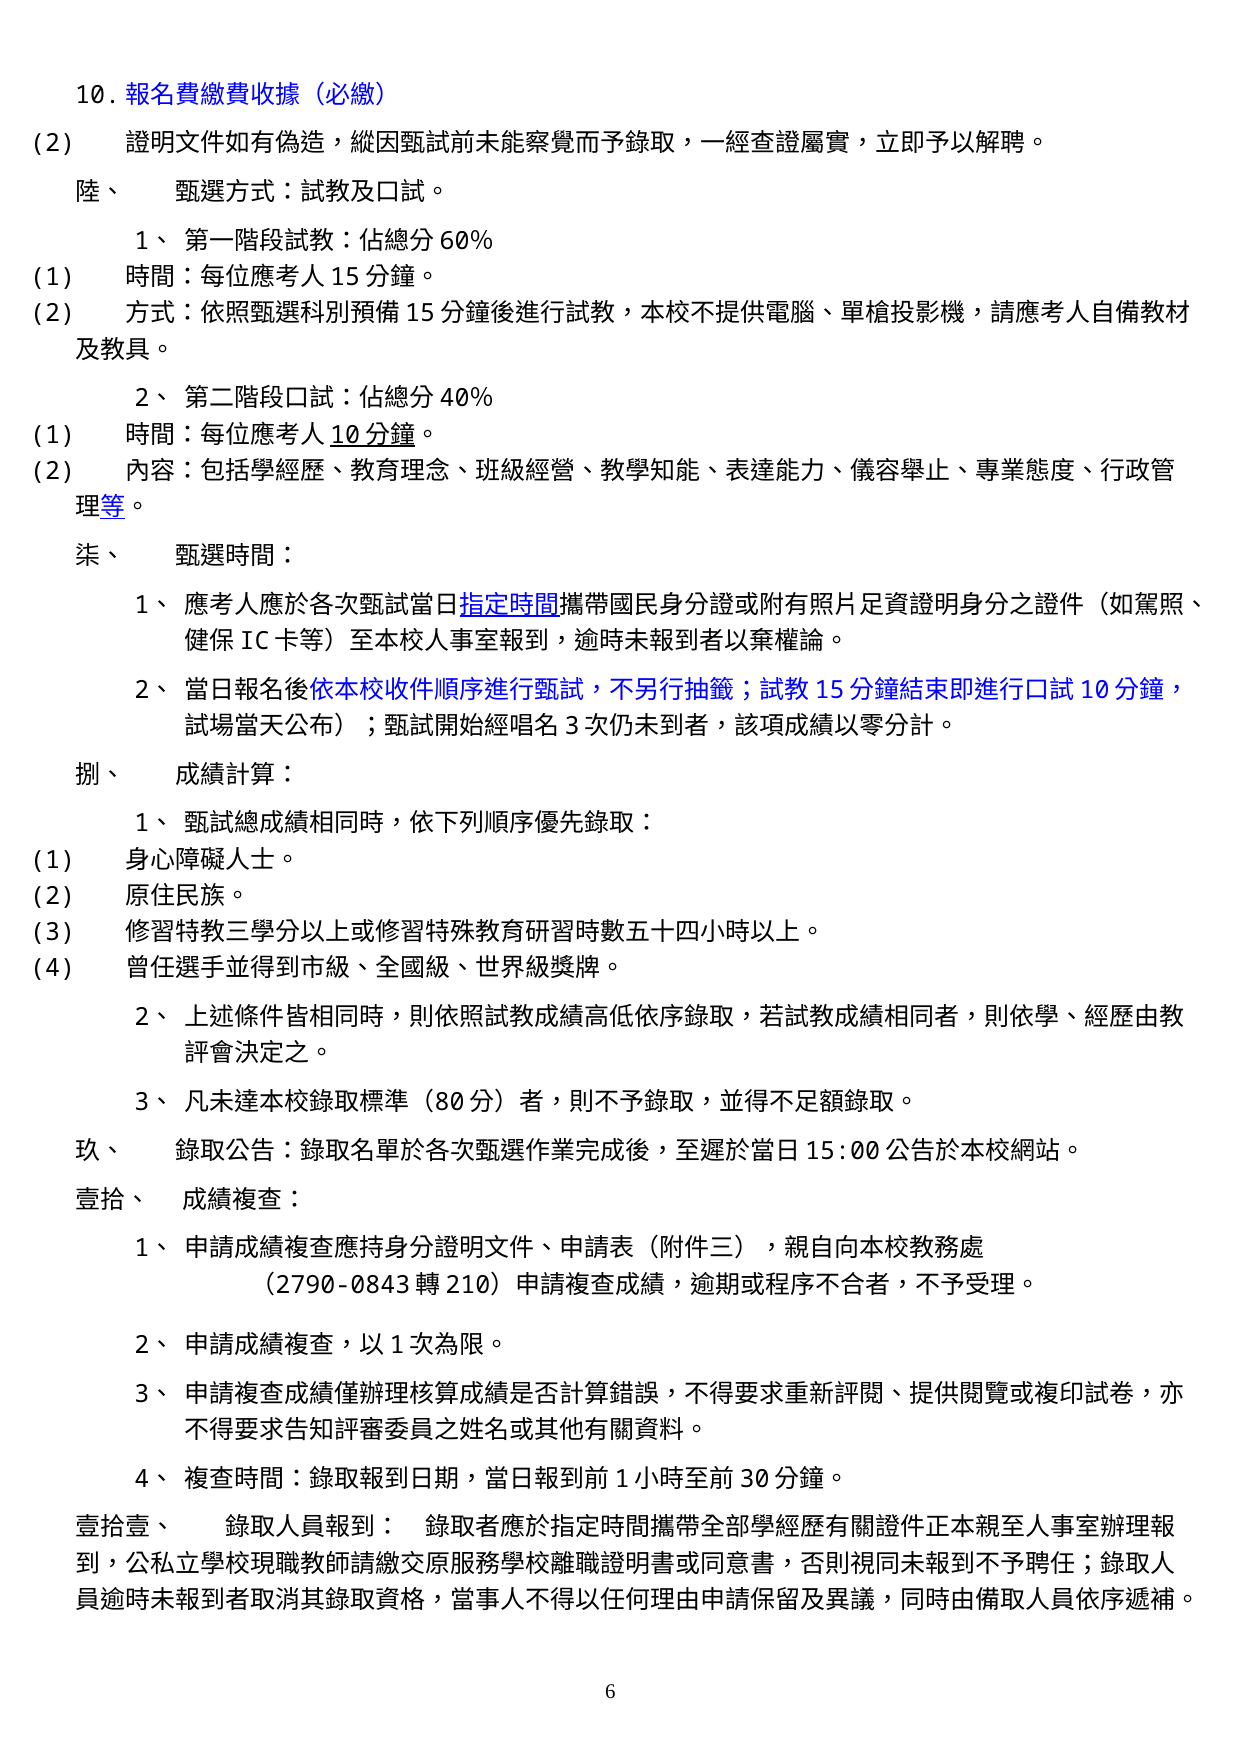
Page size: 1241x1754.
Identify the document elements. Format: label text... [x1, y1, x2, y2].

list 當日報名後依本校收件順序進行甄試，不另行抽籤；試教15分鐘結束即進行口試10分鐘，試場當天公布）；甄試開始經唱名3次仍未到者，該項成績以零分計。 [134, 669, 1190, 742]
list 第二階段口試：佔總分40％ [134, 378, 1190, 414]
list 報名費繳費收據（必繳） [75, 75, 1190, 111]
list 時間：每位應考人15分鐘。 [75, 257, 1190, 293]
list 申請成績複查應持身分證明文件、申請表（附件三），親自向本校教務處 [134, 1228, 1190, 1264]
list 時間：每位應考人10分鐘。 [75, 414, 1190, 450]
list 凡未達本校錄取標準（80分）者，則不予錄取，並得不足額錄取。 [134, 1082, 1190, 1118]
list 證明文件如有偽造，縱因甄試前未能察覺而予錄取，一經查證屬實，立即予以解聘。 [75, 123, 1190, 159]
list 錄取公告：錄取名單於各次甄選作業完成後，至遲於當日15:00公告於本校網站。 [75, 1130, 1190, 1167]
list 原住民族。 [75, 875, 1190, 912]
list 甄選方式：試教及口試。 [75, 172, 1190, 208]
list 內容：包括學經歷、教育理念、班級經營、教學知能、表達能力、儀容舉止、專業態度、行政管理等。 [75, 450, 1190, 523]
list 修習特教三學分以上或修習特殊教育研習時數五十四小時以上。 [75, 912, 1190, 948]
list 成績複查： [75, 1179, 1190, 1215]
list 上述條件皆相同時，則依照試教成績高低依序錄取，若試教成績相同者，則依學、經歷由教評會決定之。 [134, 997, 1190, 1069]
list 身心障礙人士。 [75, 839, 1190, 875]
list 應考人應於各次甄試當日指定時間攜帶國民身分證或附有照片足資證明身分之證件（如駕照、健保IC卡等）至本校人事室報到，逾時未報到者以棄權論。 [134, 584, 1190, 657]
list 錄取人員報到： 錄取者應於指定時間攜帶全部學經歷有關證件正本親至人事室辦理報到，公私立學校現職教師請繳交原服務學校離職證明書或同意書，否則視同未報到不予聘任；錄取人員逾時未報到者取消其錄取資格，當事人不得以任何理由申請保留及異議，同時由備取人員依序遞補。 [75, 1507, 1190, 1652]
list 甄試總成績相同時，依下列順序優先錄取： [134, 803, 1190, 839]
list 第一階段試教：佔總分60％ [134, 220, 1190, 257]
list 複查時間：錄取報到日期，當日報到前1小時至前30分鐘。 [134, 1458, 1190, 1494]
list 曾任選手並得到市級、全國級、世界級獎牌。 [75, 948, 1190, 984]
list 申請成績複查，以1次為限。 [134, 1324, 1190, 1361]
list 成績計算： [75, 754, 1190, 790]
list 申請複查成績僅辦理核算成績是否計算錯誤，不得要求重新評閱、提供閱覽或複印試卷，亦不得要求告知評審委員之姓名或其他有關資料。 [134, 1373, 1190, 1446]
text （2790-0843轉210）申請複查成績，逾期或程序不合者，不予受理。 [250, 1264, 1190, 1300]
list 方式：依照甄選科別預備15分鐘後進行試教，本校不提供電腦、單槍投影機，請應考人自備教材及教具。 [75, 293, 1190, 365]
list 甄選時間： [75, 535, 1190, 572]
